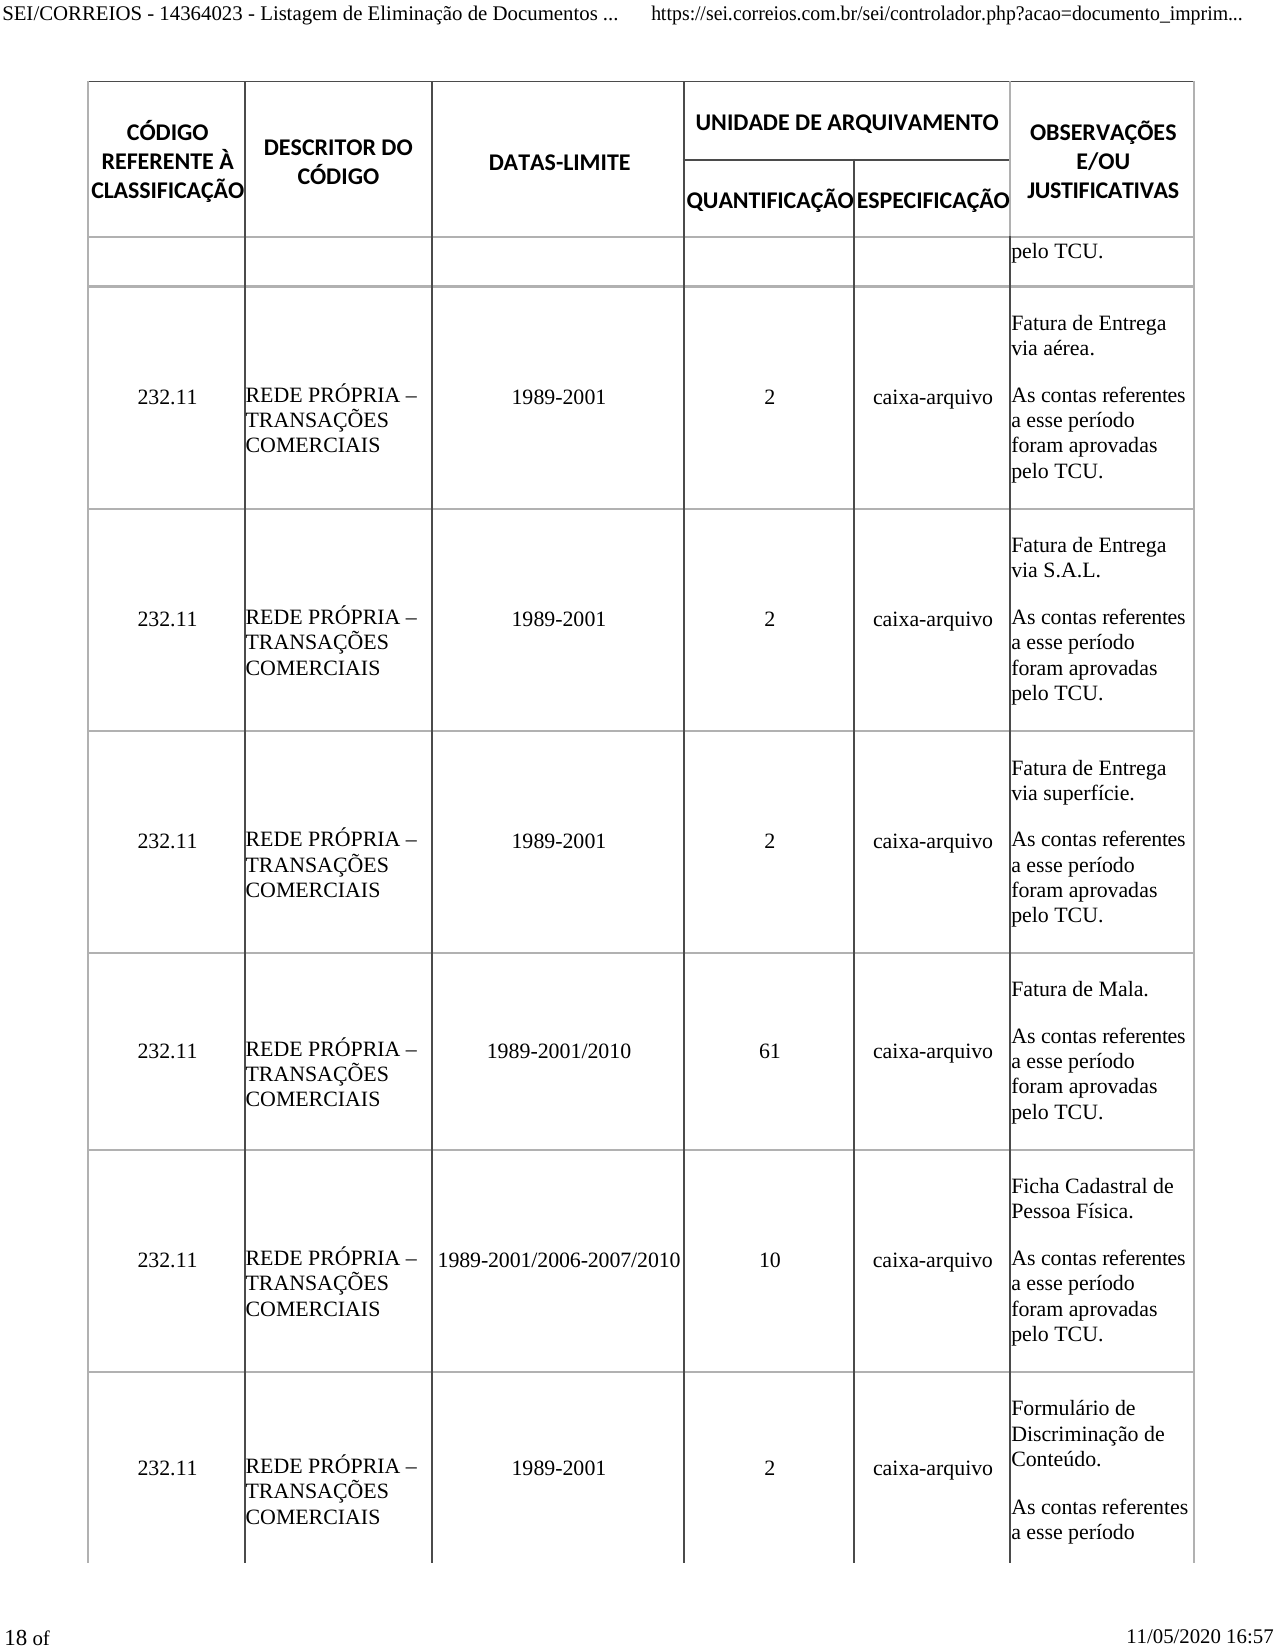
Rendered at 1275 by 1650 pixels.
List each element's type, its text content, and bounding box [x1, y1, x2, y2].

table_cell [433, 954, 683, 1011]
table_cell [246, 954, 431, 1011]
table_cell QUANTIFICAÇÃO [685, 161, 853, 236]
table_cell [246, 1151, 431, 1234]
table_cell 232.11 [89, 815, 244, 952]
table_cell [855, 510, 1009, 593]
table_cell As contas referentes a esse período foram aprovadas pelo TCU. [1011, 371, 1193, 508]
table_cell 232.11 [89, 1234, 244, 1371]
table_cell REDE PRÓPRIA – TRANSAÇÕES COMERCIAIS [246, 1234, 431, 1371]
table_cell [89, 238, 244, 285]
table_cell [685, 288, 853, 371]
table_cell 1989-2001 [433, 815, 683, 952]
table_cell [433, 732, 683, 815]
table_cell [433, 238, 683, 285]
table_cell 1989-2001/2006-2007/2010 [433, 1234, 683, 1371]
table_cell REDE PRÓPRIA – TRANSAÇÕES COMERCIAIS [246, 815, 431, 952]
table_cell 1989-2001 [433, 1373, 683, 1563]
table_cell 232.11 [89, 1373, 244, 1563]
table_cell [246, 510, 431, 593]
table_cell [685, 954, 853, 1011]
table_cell REDE PRÓPRIA – TRANSAÇÕES COMERCIAIS [246, 1011, 431, 1149]
table_cell [246, 288, 431, 371]
table_cell 61 [685, 1011, 853, 1149]
table_cell [89, 510, 244, 593]
table_cell caixa-arquivo [855, 1234, 1009, 1371]
table_cell ESPECIFICAÇÃO [855, 161, 1009, 236]
table_cell caixa-arquivo [855, 1373, 1009, 1563]
table_cell [685, 510, 853, 593]
table_cell Fatura de Entrega via superfície. [1011, 732, 1193, 815]
table_header DATAS-LIMITE [433, 82, 683, 236]
table_header OBSERVAÇÕES E/OU JUSTIFICATIVAS [1011, 82, 1193, 236]
table_header UNIDADE DE ARQUIVAMENTO [685, 82, 1009, 159]
table_cell [89, 954, 244, 1011]
table_cell [855, 732, 1009, 815]
table_cell 2 [685, 1373, 853, 1563]
table_cell [855, 954, 1009, 1011]
table_cell 10 [685, 1234, 853, 1371]
table_cell [433, 288, 683, 371]
table_cell 1989-2001 [433, 371, 683, 508]
table_cell [855, 238, 1009, 285]
table_cell [685, 1151, 853, 1234]
table_cell [246, 732, 431, 815]
table_cell [89, 288, 244, 371]
table_cell [433, 510, 683, 593]
table_cell As contas referentes a esse período foram aprovadas pelo TCU. [1011, 1011, 1193, 1149]
table_cell [246, 238, 431, 285]
table_cell REDE PRÓPRIA – TRANSAÇÕES COMERCIAIS [246, 593, 431, 730]
table_header DESCRITOR DO CÓDIGO [246, 82, 431, 236]
table_cell caixa-arquivo [855, 371, 1009, 508]
table_cell REDE PRÓPRIA – TRANSAÇÕES COMERCIAIS [246, 371, 431, 508]
table_cell 2 [685, 593, 853, 730]
table_cell caixa-arquivo [855, 815, 1009, 952]
table_cell Ficha Cadastral de Pessoa Física. [1011, 1151, 1193, 1234]
table_cell As contas referentes a esse período foram aprovadas pelo TCU. [1011, 815, 1193, 952]
table_cell As contas referentes a esse período foram aprovadas pelo TCU. [1011, 1234, 1193, 1371]
table_cell [89, 732, 244, 815]
table_cell pelo TCU. [1011, 238, 1193, 285]
table_cell As contas referentes a esse período foram aprovadas pelo TCU. [1011, 593, 1193, 730]
table_cell Fatura de Entrega via S.A.L. [1011, 510, 1193, 593]
table_cell [89, 1151, 244, 1234]
table_cell 2 [685, 371, 853, 508]
table_cell [855, 1151, 1009, 1234]
table_cell 1989-2001 [433, 593, 683, 730]
table_cell [685, 732, 853, 815]
table_cell Fatura de Entrega via aérea. [1011, 288, 1193, 371]
table_cell [685, 238, 853, 285]
table_cell [433, 1151, 683, 1234]
table_cell caixa-arquivo [855, 593, 1009, 730]
table_cell 1989-2001/2010 [433, 1011, 683, 1149]
table_cell caixa-arquivo [855, 1011, 1009, 1149]
table_cell 232.11 [89, 593, 244, 730]
table_cell 232.11 [89, 371, 244, 508]
table_header CÓDIGO REFERENTE À CLASSIFICAÇÃO [89, 82, 244, 236]
table_cell Formulário de Discriminação de Conteúdo. As contas referentes a esse período [1011, 1373, 1193, 1563]
table_cell 232.11 [89, 1011, 244, 1149]
table_cell Fatura de Mala. [1011, 954, 1193, 1011]
table_cell [855, 288, 1009, 371]
table_cell REDE PRÓPRIA – TRANSAÇÕES COMERCIAIS [246, 1373, 431, 1563]
table_cell 2 [685, 815, 853, 952]
